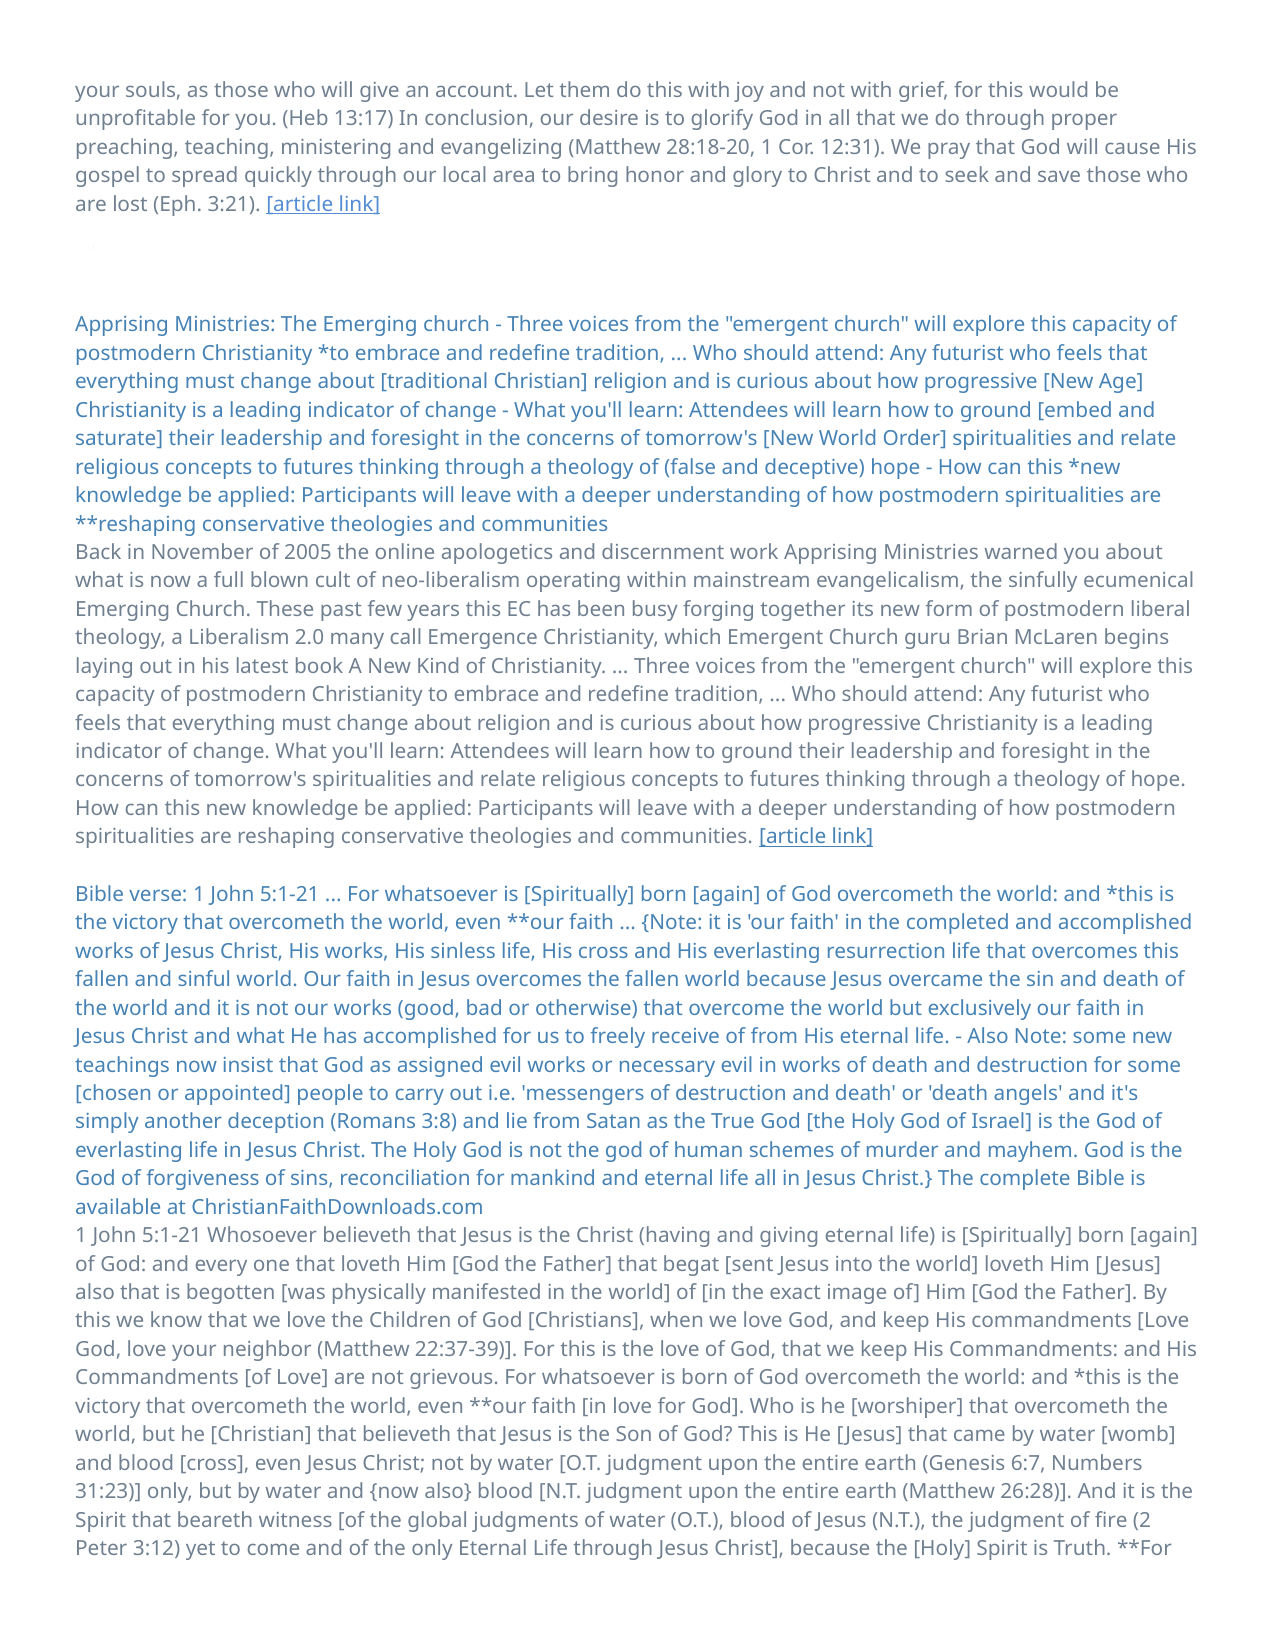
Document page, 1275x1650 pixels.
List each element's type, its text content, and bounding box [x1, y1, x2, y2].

text Apprising Ministries: The Emerging church - Three voices from the "emergent church" will explore this capacity of postmodern Christianity *to embrace and redefine tradition, ... Who should attend: Any futurist who feels that everything must change about [traditional Christian] religion and is curious about how progressive [New Age] Christianity is a leading indicator of change - What you'll learn: Attendees will learn how to ground [embed and saturate] their leadership and foresight in the concerns of tomorrow's [New World Order] spiritualities and relate religious concepts to futures thinking through a theology of (false and deceptive) hope - How can this *new knowledge be applied: Participants will leave with a deeper understanding of how postmodern spiritualities are **reshaping conservative theologies and communities Back in November of 2005 the online apologetics and discernment work Apprising Ministries warned you about what is now a full blown cult of neo-liberalism operating within mainstream evangelicalism, the sinfully ecumenical Emerging Church. These past few years this EC has been busy forging together its new form of postmodern liberal theology, a Liberalism 2.0 many call Emergence Christianity, which Emergent Church guru Brian McLaren begins laying out in his latest book A New Kind of Christianity. ... Three voices from the "emergent church" will explore this capacity of postmodern Christianity to embrace and redefine tradition, ... Who should attend: Any futurist who feels that everything must change about religion and is curious about how progressive Christianity is a leading indicator of change. What you'll learn: Attendees will learn how to ground their leadership and foresight in the concerns of tomorrow's spiritualities and relate religious concepts to futures thinking through a theology of hope. How can this new knowledge be applied: Participants will leave with a deeper understanding of how postmodern spiritualities are reshaping conservative theologies and communities. [article link] [75, 309, 1200, 850]
text Bible verse: 1 John 5:1-21 ... For whatsoever is [Spiritually] born [again] of God overcometh the world: and *this is the victory that overcometh the world, even **our faith ... {Note: it is 'our faith' in the completed and accomplished works of Jesus Christ, His works, His sinless life, His cross and His everlasting resurrection life that overcomes this fallen and sinful world. Our faith in Jesus overcomes the fallen world because Jesus overcame the sin and death of the world and it is not our works (good, bad or otherwise) that overcome the world but exclusively our faith in Jesus Christ and what He has accomplished for us to freely receive of from His eternal life. - Also Note: some new teachings now insist that God as assigned evil works or necessary evil in works of death and destruction for some [chosen or appointed] people to carry out i.e. 'messengers of destruction and death' or 'death angels' and it's simply another deception (Romans 3:8) and lie from Satan as the True God [the Holy God of Israel] is the God of everlasting life in Jesus Christ. The Holy God is not the god of human schemes of murder and mayhem. God is the God of forgiveness of sins, reconciliation for mankind and eternal life all in Jesus Christ.} The complete Bible is available at ChristianFaithDownloads.com 1 John 5:1-21 Whosoever believeth that Jesus is the Christ (having and giving eternal life) is [Spiritually] born [again] of God: and every one that loveth Him [God the Father] that begat [sent Jesus into the world] loveth Him [Jesus] also that is begotten [was physically manifested in the world] of [in the exact image of] Him [God the Father]. By this we know that we love the Children of God [Christians], when we love God, and keep His commandments [Love God, love your neighbor (Matthew 22:37-39)]. For this is the love of God, that we keep His Commandments: and His Commandments [of Love] are not grievous. For whatsoever is born of God overcometh the world: and *this is the victory that overcometh the world, even **our faith [in love for God]. Who is he [worshiper] that overcometh the world, but he [Christian] that believeth that Jesus is the Son of God? This is He [Jesus] that came by water [womb] and blood [cross], even Jesus Christ; not by water [O.T. judgment upon the entire earth (Genesis 6:7, Numbers 31:23)] only, but by water and {now also} blood [N.T. judgment upon the entire earth (Matthew 26:28)]. And it is the Spirit that beareth witness [of the global judgments of water (O.T.), blood of Jesus (N.T.), the judgment of fire (2 Peter 3:12) yet to come and of the only Eternal Life through Jesus Christ], because the [Holy] Spirit is Truth. **For [75, 879, 1200, 1562]
text your souls, as those who will give an account. Let them do this with joy and not with grief, for this would be unprofitable for you. (Heb 13:17) In conclusion, our desire is to glorify God in all that we do through proper preaching, teaching, ministering and evangelizing (Matthew 28:18-20, 1 Cor. 12:31). We pray that God will cause His gospel to spread quickly through our local area to bring honor and glory to Christ and to seek and save those who are lost (Eph. 3:21). [article link] [75, 75, 1200, 217]
